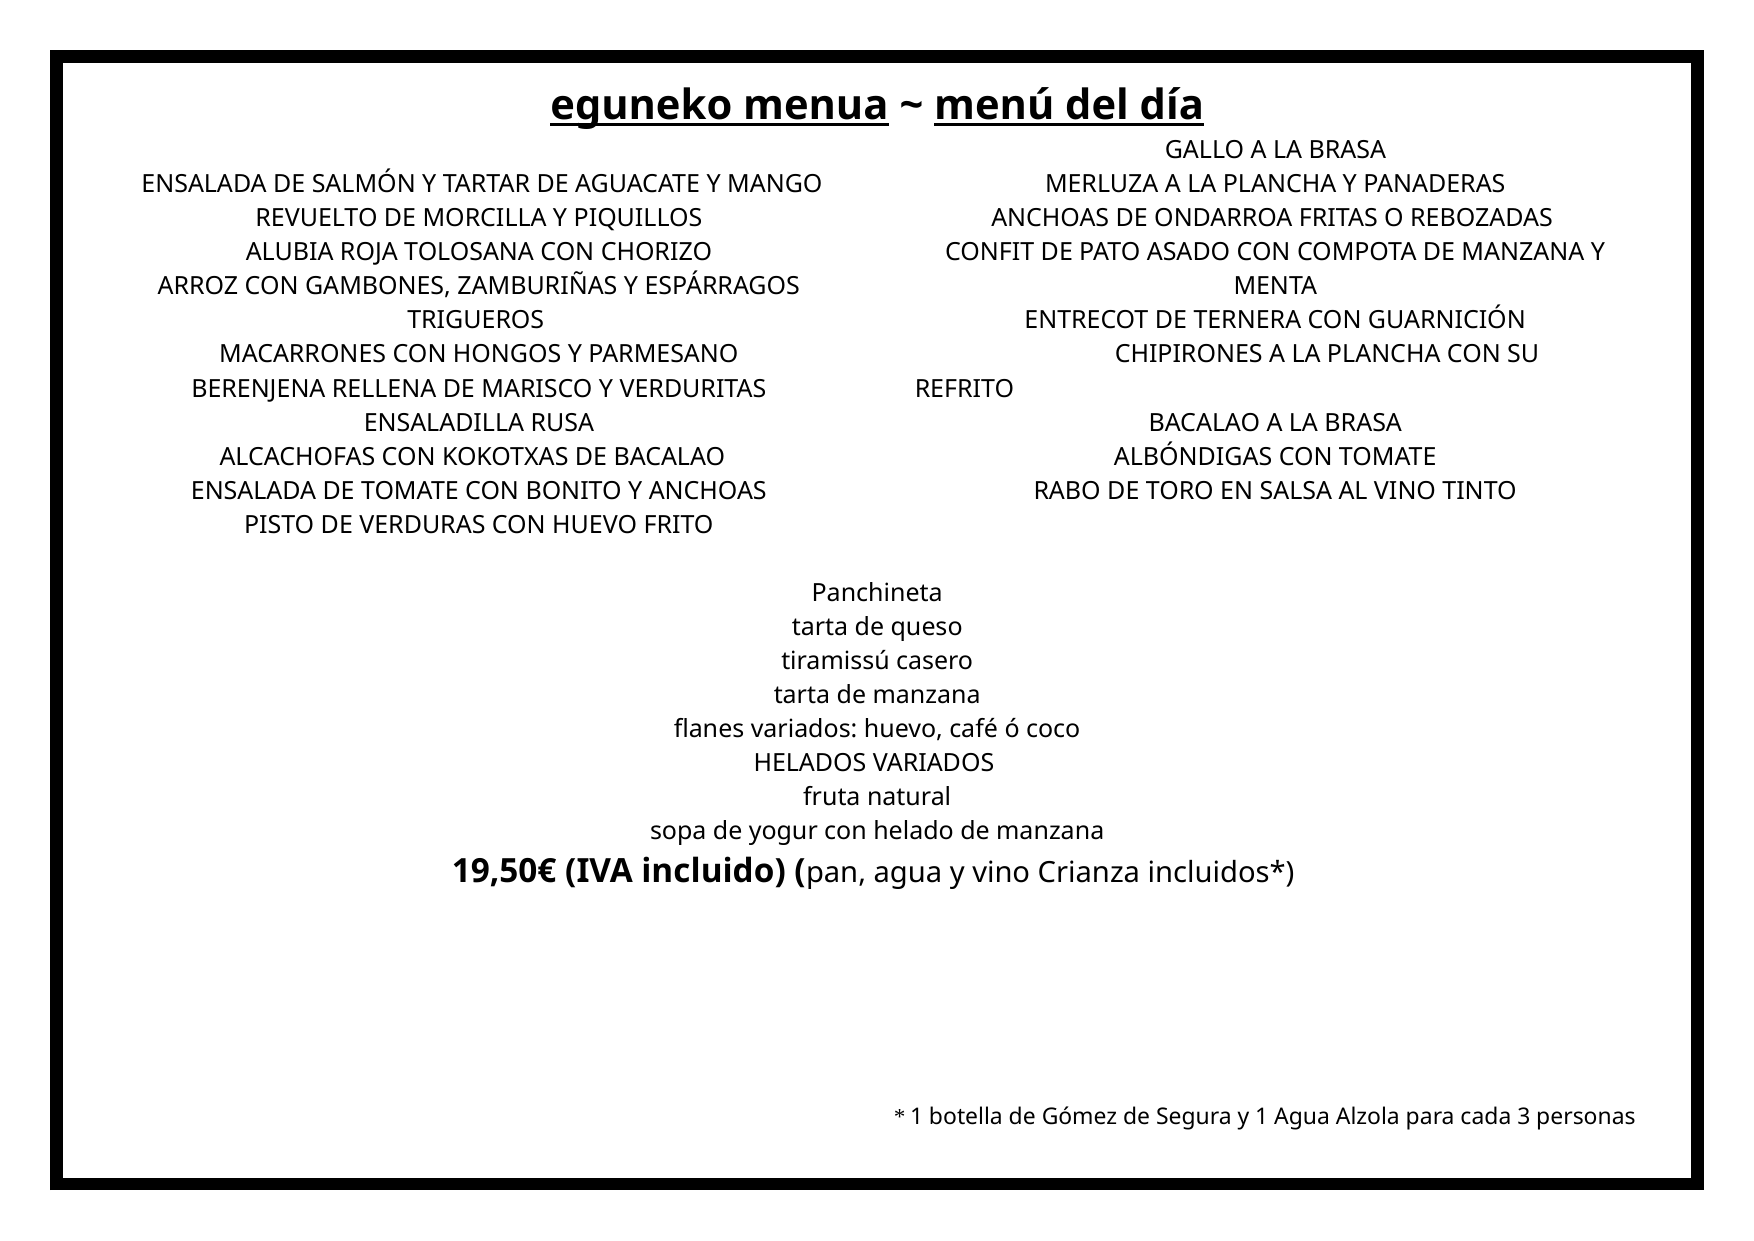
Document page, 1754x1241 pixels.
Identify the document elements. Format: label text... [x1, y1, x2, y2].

text tarta de queso [118, 609, 1636, 643]
text flanes variados: huevo, café ó coco [118, 711, 1636, 745]
text tiramissú casero [118, 643, 1636, 677]
text CHIPIRONES A LA PLANCHA CON SU REFRITO [914, 336, 1636, 404]
text tarta de manzana [118, 677, 1636, 711]
text ENTRECOT DE TERNERA CON GUARNICIÓN [914, 302, 1636, 336]
text Panchineta [118, 574, 1636, 609]
text ENSALADA DE SALMÓN Y TARTAR DE AGUACATE Y MANGO [118, 166, 839, 200]
text ALBÓNDIGAS CON TOMATE [914, 438, 1636, 472]
text sopa de yogur con helado de manzana [118, 813, 1636, 847]
text BERENJENA RELLENA DE MARISCO Y VERDURITAS [118, 370, 839, 404]
text ENSALADA DE TOMATE CON BONITO Y ANCHOAS [118, 472, 839, 506]
text BACALAO A LA BRASA [914, 404, 1636, 438]
text ENSALADILLA RUSA [118, 404, 839, 438]
text fruta natural [118, 779, 1636, 813]
text ANCHOAS DE ONDARROA FRITAS O REBOZADAS [914, 200, 1636, 234]
text MACARRONES CON HONGOS Y PARMESANO [118, 336, 839, 370]
text REVUELTO DE MORCILLA Y PIQUILLOS [118, 200, 839, 234]
text PISTO DE VERDURAS CON HUEVO FRITO [118, 506, 839, 541]
text ALCACHOFAS CON KOKOTXAS DE BACALAO [118, 438, 839, 472]
text CONFIT DE PATO ASADO CON COMPOTA DE MANZANA Y MENTA [914, 234, 1636, 302]
text ARROZ CON GAMBONES, ZAMBURIÑAS Y ESPÁRRAGOS TRIGUEROS [118, 268, 839, 336]
text ALUBIA ROJA TOLOSANA CON CHORIZO [118, 234, 839, 268]
text HELADOS VARIADOS [118, 745, 1636, 779]
text MERLUZA A LA PLANCHA Y PANADERAS [914, 166, 1636, 200]
text eguneko menua ~ menú del día [118, 75, 1636, 132]
text GALLO A LA BRASA [914, 132, 1636, 166]
text 19,50€ (IVA incluido) (pan, agua y vino Crianza incluidos*) [118, 847, 1636, 892]
text RABO DE TORO EN SALSA AL VINO TINTO [914, 472, 1636, 506]
